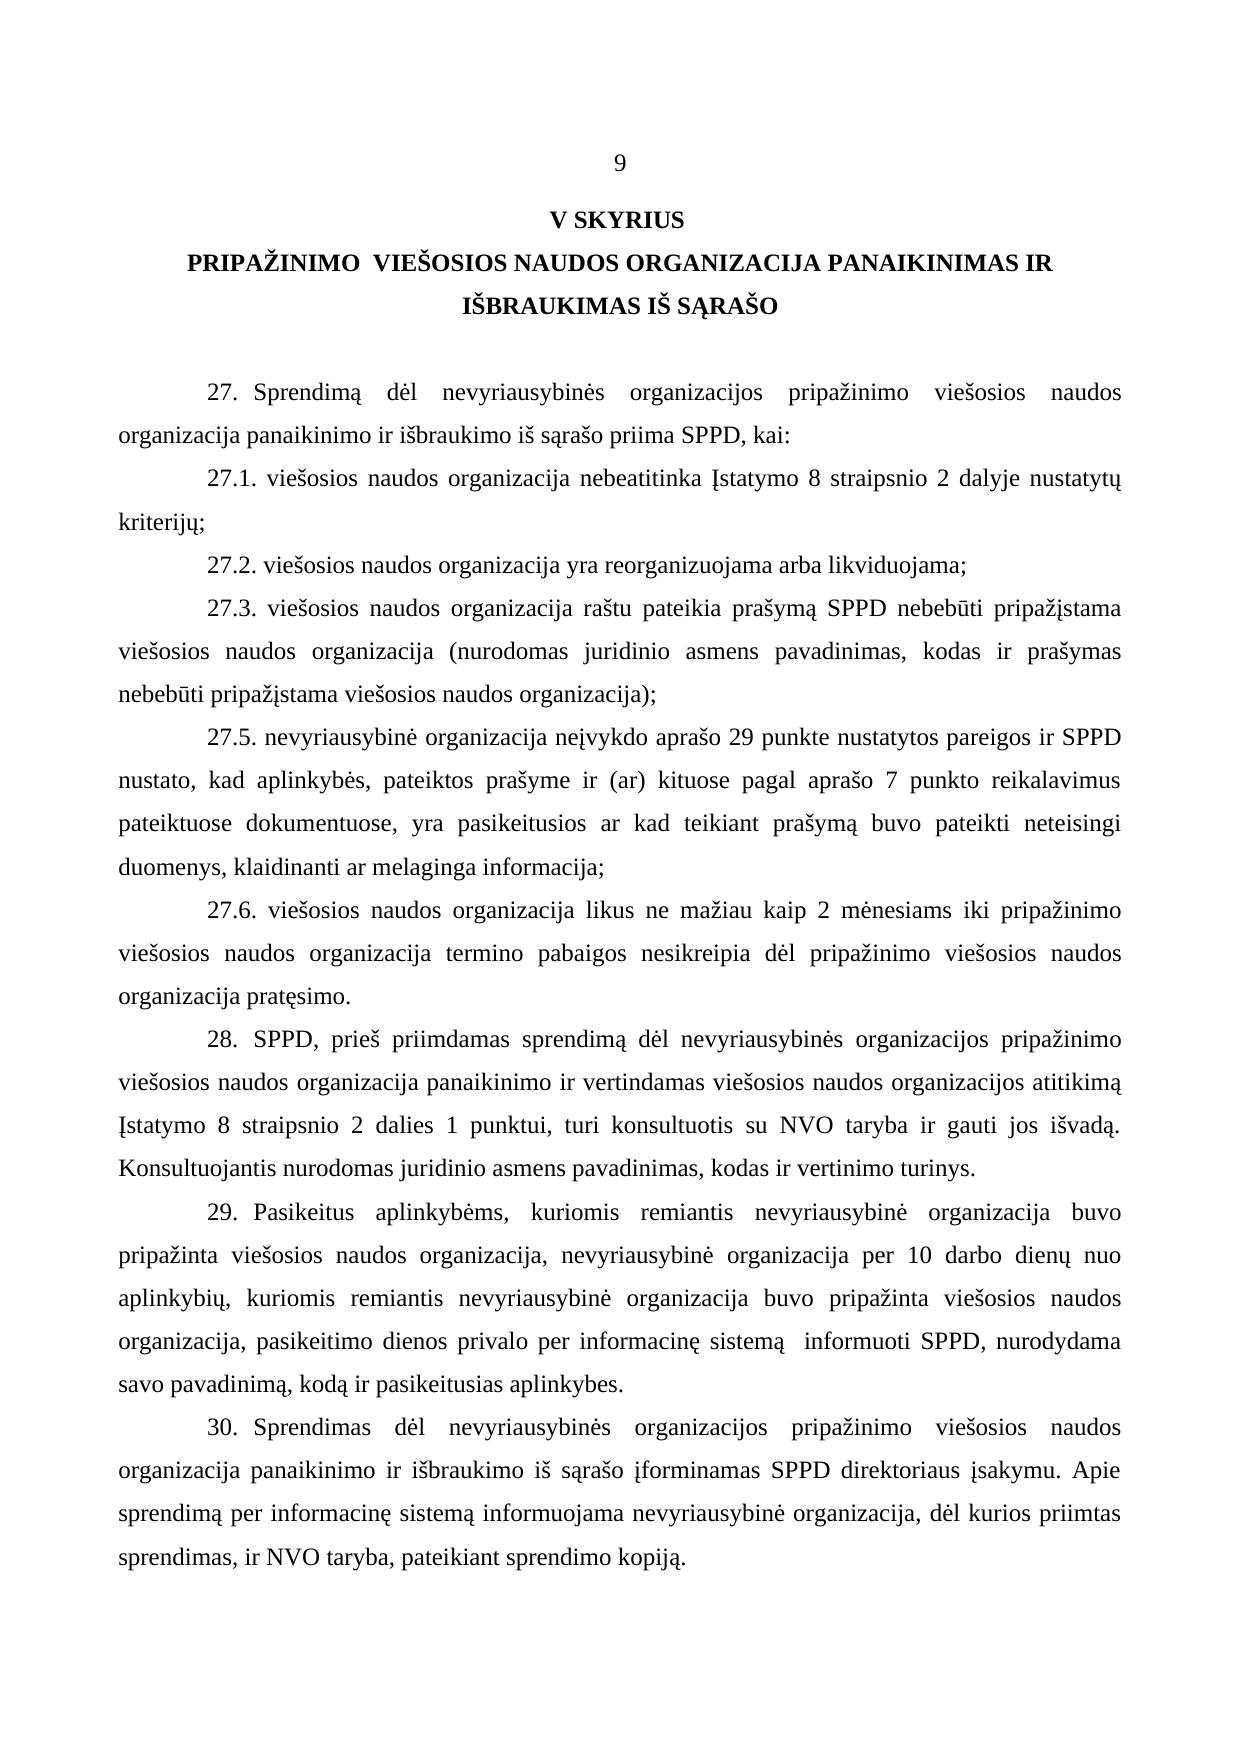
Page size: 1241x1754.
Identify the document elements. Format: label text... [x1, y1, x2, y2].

text 27.2. viešosios naudos organizacija yra reorganizuojama arba likviduojama; [207, 550, 1122, 578]
text 27.6. viešosios naudos organizacija likus ne mažiau kaip 2 mėnesiams iki pripažinimo viešosios naudos organizacija termino pabaigos nesikreipia dėl pripažinimo viešosios naudos organizacija pratęsimo. [118, 895, 1122, 1010]
text PRIPAŽINIMO VIEŠOSIOS NAUDOS ORGANIZACIJA PANAIKINIMAS IR IŠBRAUKIMAS IŠ SĄRAŠO [118, 248, 1122, 320]
text 27.3. viešosios naudos organizacija raštu pateikia prašymą SPPD nebebūti pripažįstama viešosios naudos organizacija (nurodomas juridinio asmens pavadinimas, kodas ir prašymas nebebūti pripažįstama viešosios naudos organizacija); [118, 593, 1122, 708]
text 27. Sprendimą dėl nevyriausybinės organizacijos pripažinimo viešosios naudos organizacija panaikinimo ir išbraukimo iš sąrašo priima SPPD, kai: [118, 377, 1122, 449]
text 27.1. viešosios naudos organizacija nebeatitinka Įstatymo 8 straipsnio 2 dalyje nustatytų kriterijų; [118, 463, 1122, 535]
text V SKYRIUS [118, 205, 1122, 233]
text 27.5. nevyriausybinė organizacija neįvykdo aprašo 29 punkte nustatytos pareigos ir SPPD nustato, kad aplinkybės, pateiktos prašyme ir (ar) kituose pagal aprašo 7 punkto reikalavimus pateiktuose dokumentuose, yra pasikeitusios ar kad teikiant prašymą buvo pateikti neteisingi duomenys, klaidinanti ar melaginga informacija; [118, 722, 1122, 880]
text 28. SPPD, prieš priimdamas sprendimą dėl nevyriausybinės organizacijos pripažinimo viešosios naudos organizacija panaikinimo ir vertindamas viešosios naudos organizacijos atitikimą Įstatymo 8 straipsnio 2 dalies 1 punktui, turi konsultuotis su NVO taryba ir gauti jos išvadą. Konsultuojantis nurodomas juridinio asmens pavadinimas, kodas ir vertinimo turinys. [118, 1024, 1122, 1182]
text 30. Sprendimas dėl nevyriausybinės organizacijos pripažinimo viešosios naudos organizacija panaikinimo ir išbraukimo iš sąrašo įforminamas SPPD direktoriaus įsakymu. Apie sprendimą per informacinę sistemą informuojama nevyriausybinė organizacija, dėl kurios priimtas sprendimas, ir NVO taryba, pateikiant sprendimo kopiją. [118, 1412, 1122, 1570]
text 29. Pasikeitus aplinkybėms, kuriomis remiantis nevyriausybinė organizacija buvo pripažinta viešosios naudos organizacija, nevyriausybinė organizacija per 10 darbo dienų nuo aplinkybių, kuriomis remiantis nevyriausybinė organizacija buvo pripažinta viešosios naudos organizacija, pasikeitimo dienos privalo per informacinę sistemą informuoti SPPD, nurodydama savo pavadinimą, kodą ir pasikeitusias aplinkybes. [118, 1197, 1122, 1398]
